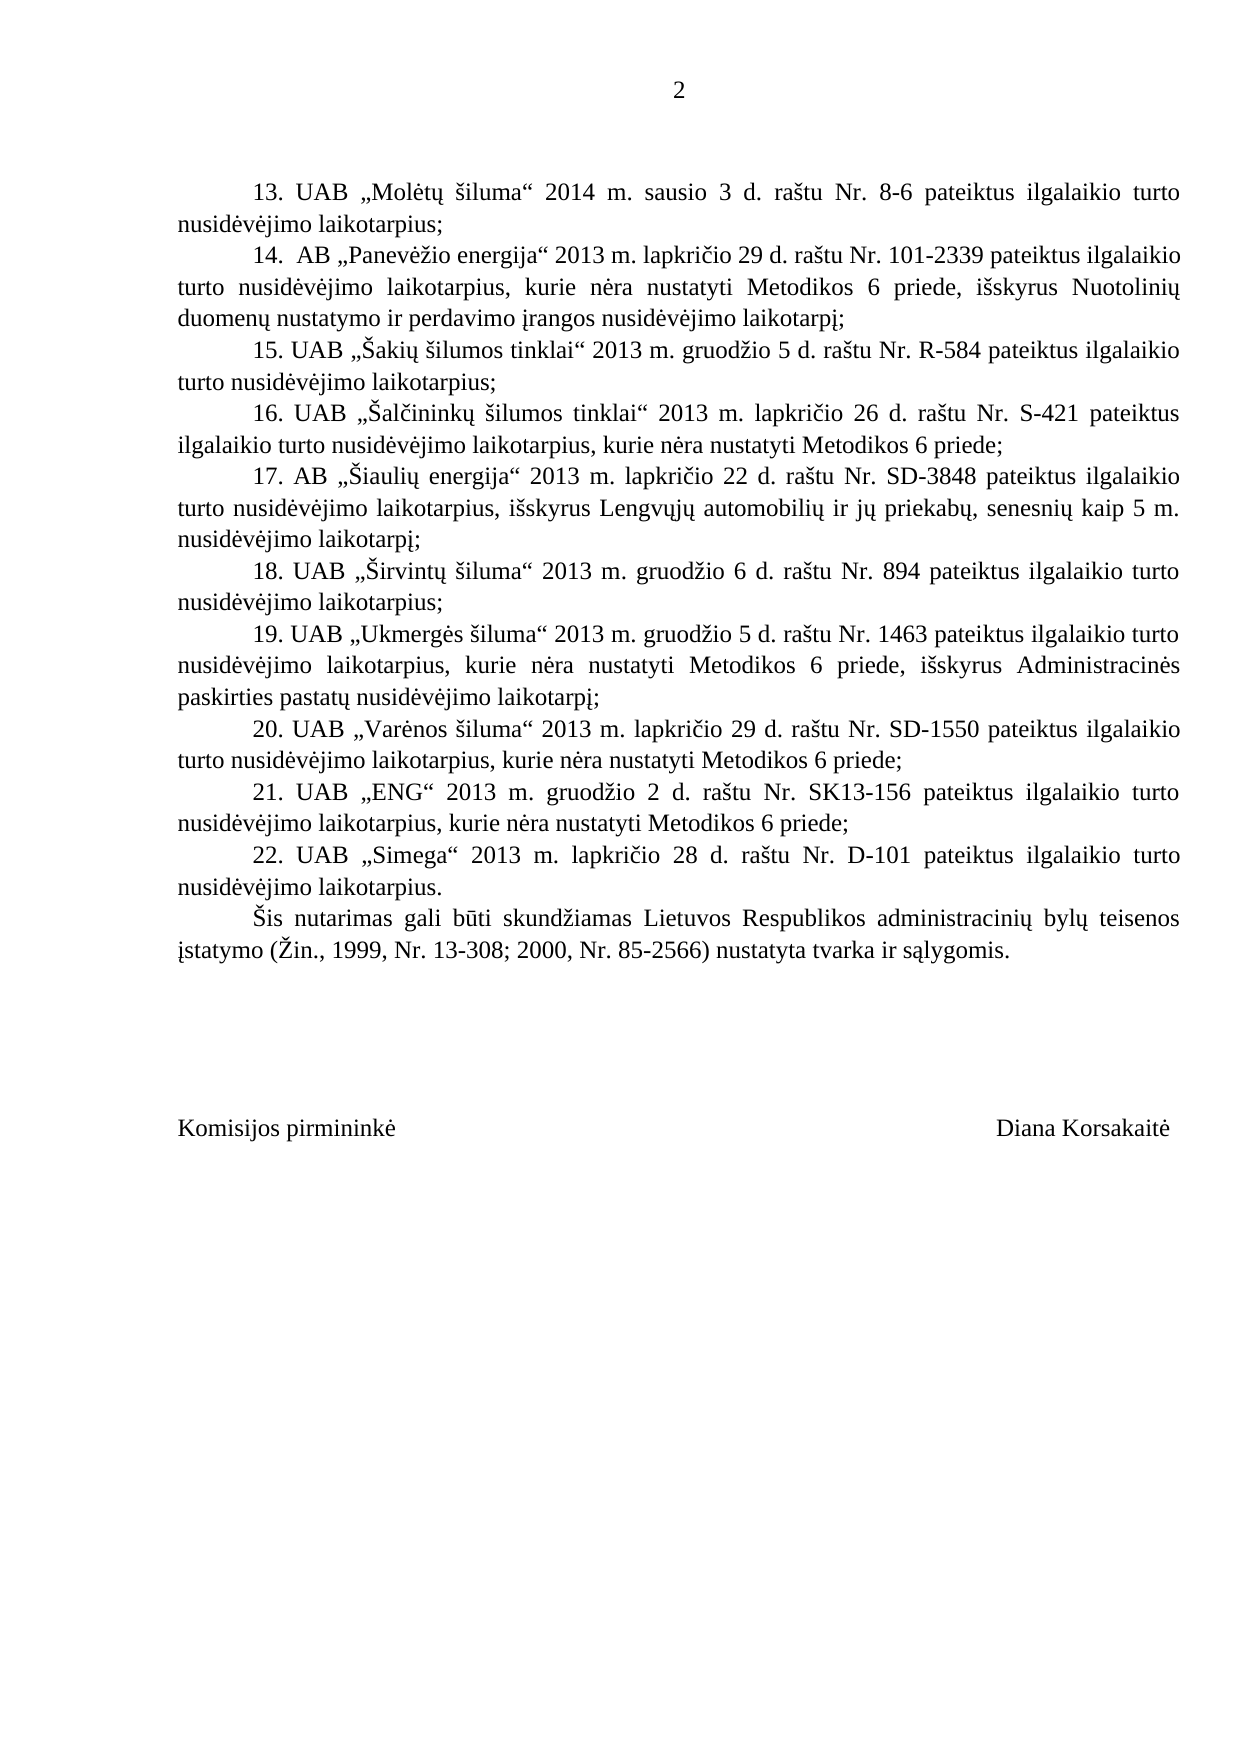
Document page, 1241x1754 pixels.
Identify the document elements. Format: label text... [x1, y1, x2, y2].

text 17. AB „Šiaulių energija“ 2013 m. lapkričio 22 d. raštu Nr. SD-3848 pateiktus ilgalaikio turto nusidėvėjimo laikotarpius, išskyrus Lengvųjų automobilių ir jų priekabų, senesnių kaip 5 m. nusidėvėjimo laikotarpį; [177, 461, 1181, 553]
text 22. UAB „Simega“ 2013 m. lapkričio 28 d. raštu Nr. D-101 pateiktus ilgalaikio turto nusidėvėjimo laikotarpius. [177, 840, 1181, 900]
text 19. UAB „Ukmergės šiluma“ 2013 m. gruodžio 5 d. raštu Nr. 1463 pateiktus ilgalaikio turto nusidėvėjimo laikotarpius, kurie nėra nustatyti Metodikos 6 priede, išskyrus Administracinės paskirties pastatų nusidėvėjimo laikotarpį; [177, 619, 1181, 711]
text Komisijos pirmininkė Diana Korsakaitė [177, 1113, 1181, 1142]
text 21. UAB „ENG“ 2013 m. gruodžio 2 d. raštu Nr. SK13-156 pateiktus ilgalaikio turto nusidėvėjimo laikotarpius, kurie nėra nustatyti Metodikos 6 priede; [177, 777, 1181, 837]
text 13. UAB „Molėtų šiluma“ 2014 m. sausio 3 d. raštu Nr. 8-6 pateiktus ilgalaikio turto nusidėvėjimo laikotarpius; [177, 177, 1181, 237]
text 14. AB „Panevėžio energija“ 2013 m. lapkričio 29 d. raštu Nr. 101-2339 pateiktus ilgalaikio turto nusidėvėjimo laikotarpius, kurie nėra nustatyti Metodikos 6 priede, išskyrus Nuotolinių duomenų nustatymo ir perdavimo įrangos nusidėvėjimo laikotarpį; [177, 240, 1181, 332]
text 20. UAB „Varėnos šiluma“ 2013 m. lapkričio 29 d. raštu Nr. SD-1550 pateiktus ilgalaikio turto nusidėvėjimo laikotarpius, kurie nėra nustatyti Metodikos 6 priede; [177, 714, 1181, 774]
text Šis nutarimas gali būti skundžiamas Lietuvos Respublikos administracinių bylų teisenos įstatymo (Žin., 1999, Nr. 13-308; 2000, Nr. 85-2566) nustatyta tvarka ir sąlygomis. [177, 903, 1181, 963]
text 15. UAB „Šakių šilumos tinklai“ 2013 m. gruodžio 5 d. raštu Nr. R-584 pateiktus ilgalaikio turto nusidėvėjimo laikotarpius; [177, 335, 1181, 395]
text 18. UAB „Širvintų šiluma“ 2013 m. gruodžio 6 d. raštu Nr. 894 pateiktus ilgalaikio turto nusidėvėjimo laikotarpius; [177, 556, 1181, 616]
text 16. UAB „Šalčininkų šilumos tinklai“ 2013 m. lapkričio 26 d. raštu Nr. S-421 pateiktus ilgalaikio turto nusidėvėjimo laikotarpius, kurie nėra nustatyti Metodikos 6 priede; [177, 398, 1181, 458]
